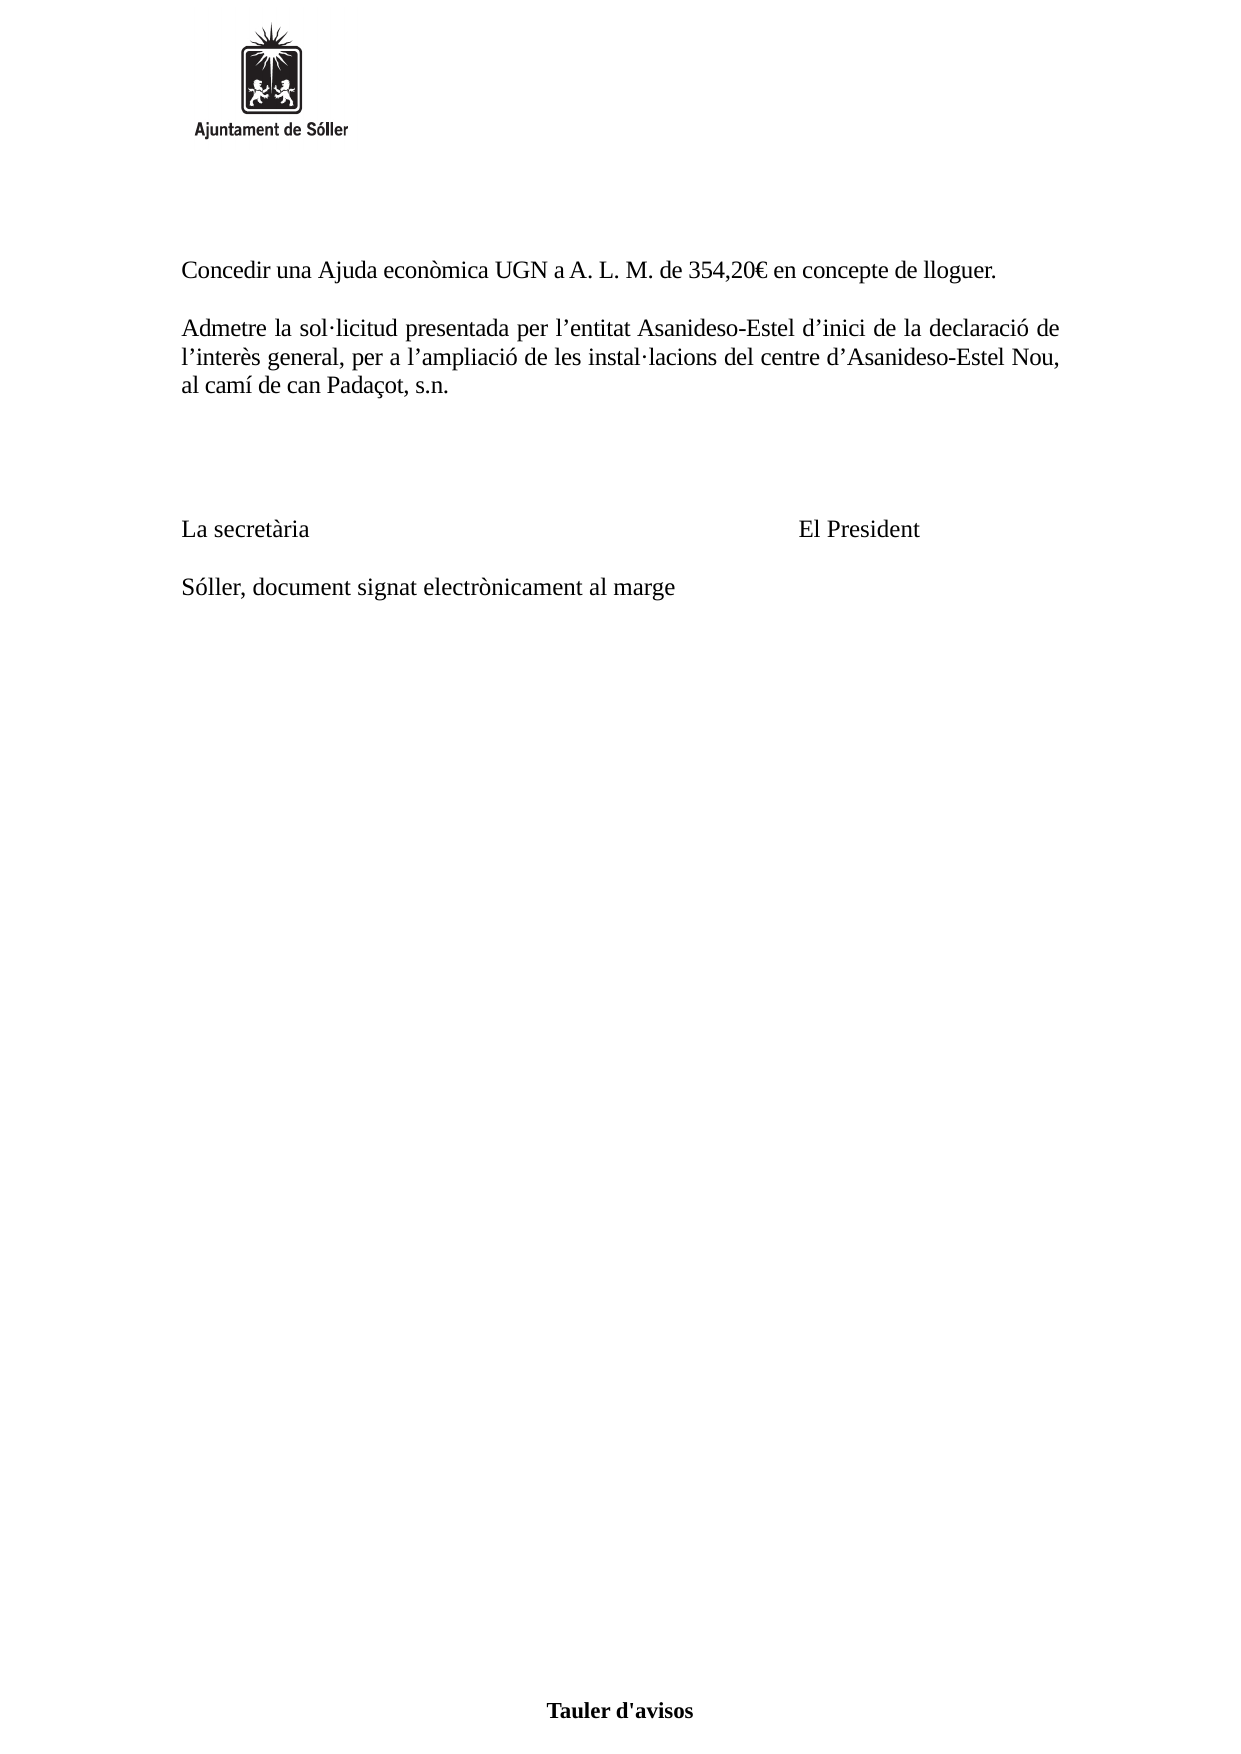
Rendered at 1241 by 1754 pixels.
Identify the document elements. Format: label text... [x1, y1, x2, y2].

picture [181, 7, 358, 150]
text Admetre la sol·licitud presentada per l’entitat Asanideso-Estel d’inici de la declaració de l’interès general, per a l’ampliació de les instal·lacions del centre d’Asanideso-Estel Nou, al camí de can Padaçot, s.n. [181, 313, 1061, 399]
text La secretària El President [181, 514, 1061, 543]
text Concedir una Ajuda econòmica UGN a A. L. M. de 354,20€ en concepte de lloguer. [181, 255, 1061, 284]
text Sóller, document signat electrònicament al marge [181, 572, 1061, 600]
